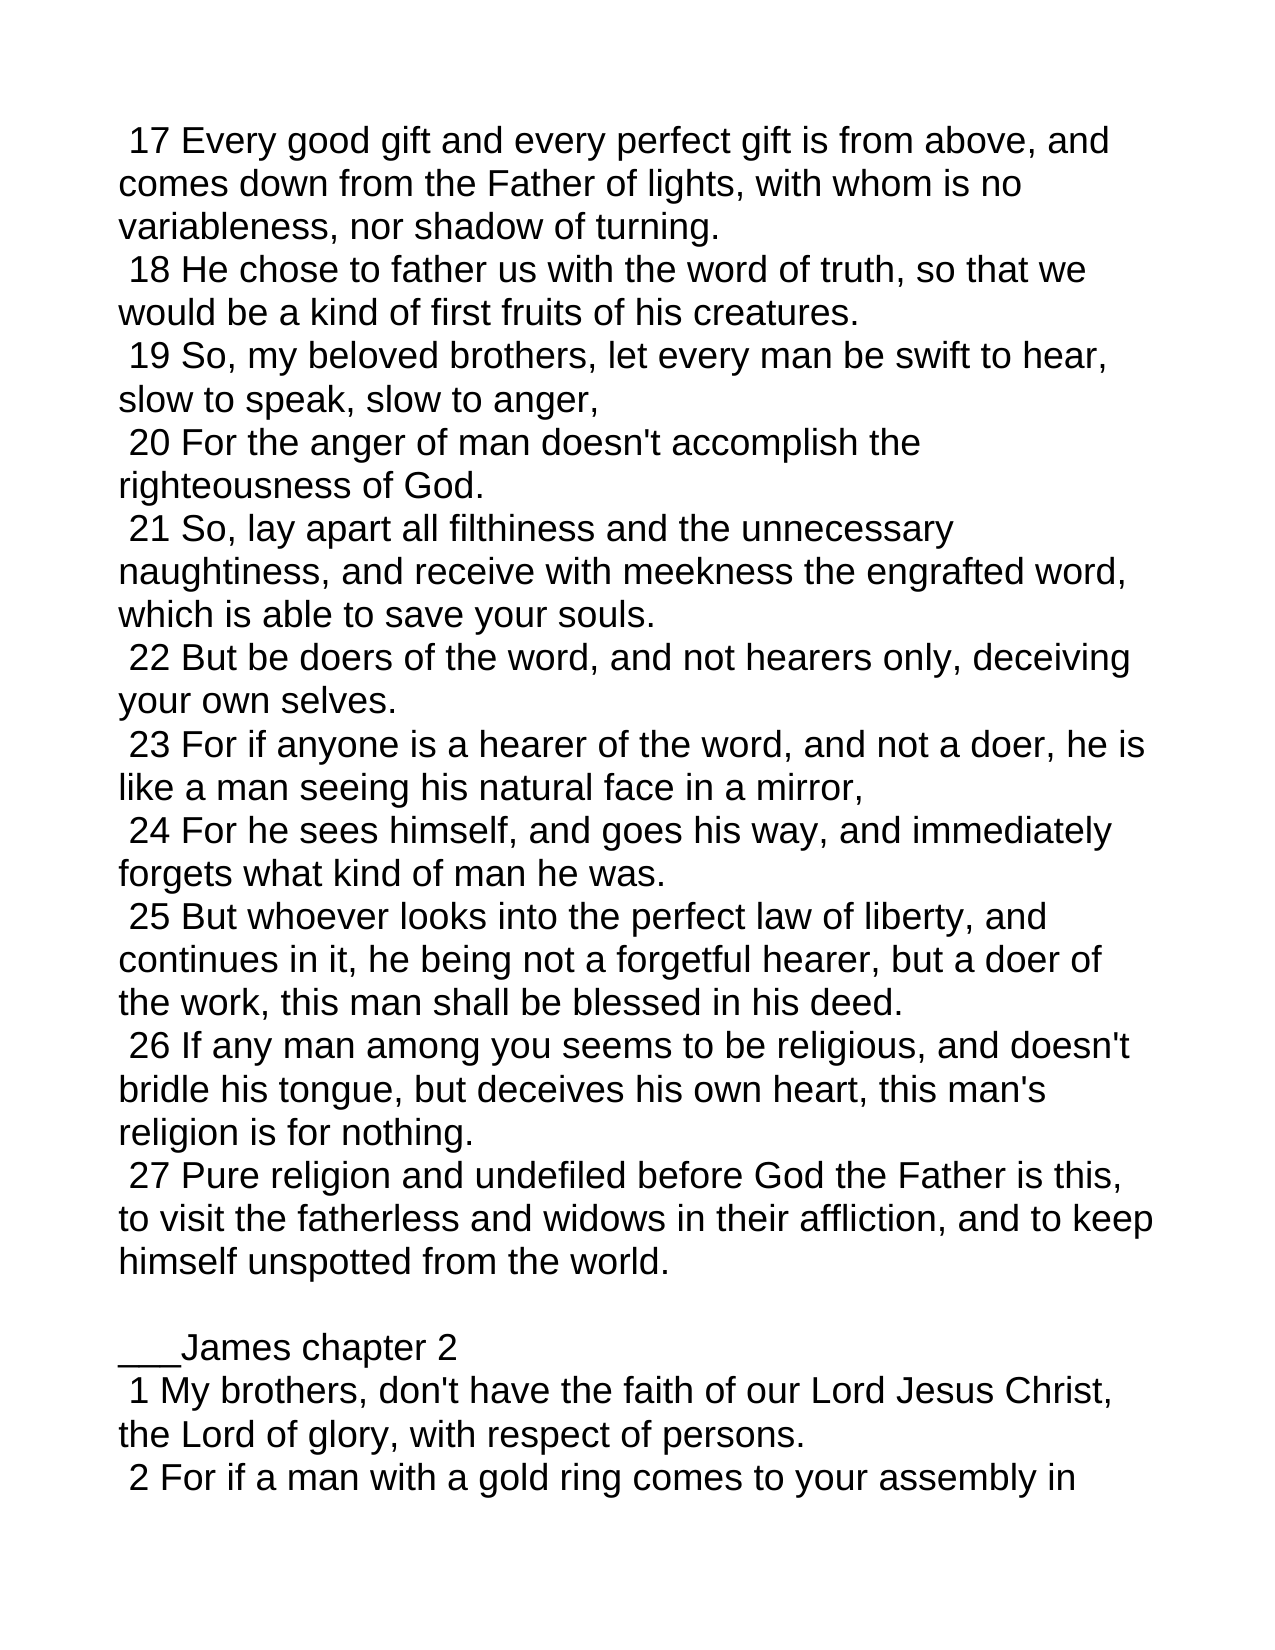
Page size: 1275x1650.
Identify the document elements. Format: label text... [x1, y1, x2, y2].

text 19 So, my beloved brothers, let every man be swift to hear, slow to speak, slow to anger, [118, 334, 1157, 420]
text 24 For he sees himself, and goes his way, and immediately forgets what kind of man he was. [118, 808, 1157, 894]
text 25 But whoever looks into the perfect law of liberty, and continues in it, he being not a forgetful hearer, but a doer of the work, this man shall be blessed in his deed. [118, 894, 1157, 1024]
text ___James chapter 2 [118, 1326, 1157, 1369]
text 20 For the anger of man doesn't accomplish the righteousness of God. [118, 420, 1157, 506]
text 23 For if anyone is a hearer of the word, and not a doer, he is like a man seeing his natural face in a mirror, [118, 722, 1157, 808]
text 27 Pure religion and undefiled before God the Father is this, to visit the fatherless and widows in their affliction, and to keep himself unspotted from the world. [118, 1153, 1157, 1282]
text 22 But be doers of the word, and not hearers only, deceiving your own selves. [118, 636, 1157, 722]
text 1 My brothers, don't have the faith of our Lord Jesus Christ, the Lord of glory, with respect of persons. [118, 1369, 1157, 1455]
text 21 So, lay apart all filthiness and the unnecessary naughtiness, and receive with meekness the engrafted word, which is able to save your souls. [118, 506, 1157, 636]
text 26 If any man among you seems to be religious, and doesn't bridle his tongue, but deceives his own heart, this man's religion is for nothing. [118, 1024, 1157, 1153]
text 2 For if a man with a gold ring comes to your assembly in [118, 1455, 1157, 1498]
text 18 He chose to father us with the word of truth, so that we would be a kind of first fruits of his creatures. [118, 247, 1157, 334]
text 17 Every good gift and every perfect gift is from above, and comes down from the Father of lights, with whom is no variableness, nor shadow of turning. [118, 118, 1157, 247]
